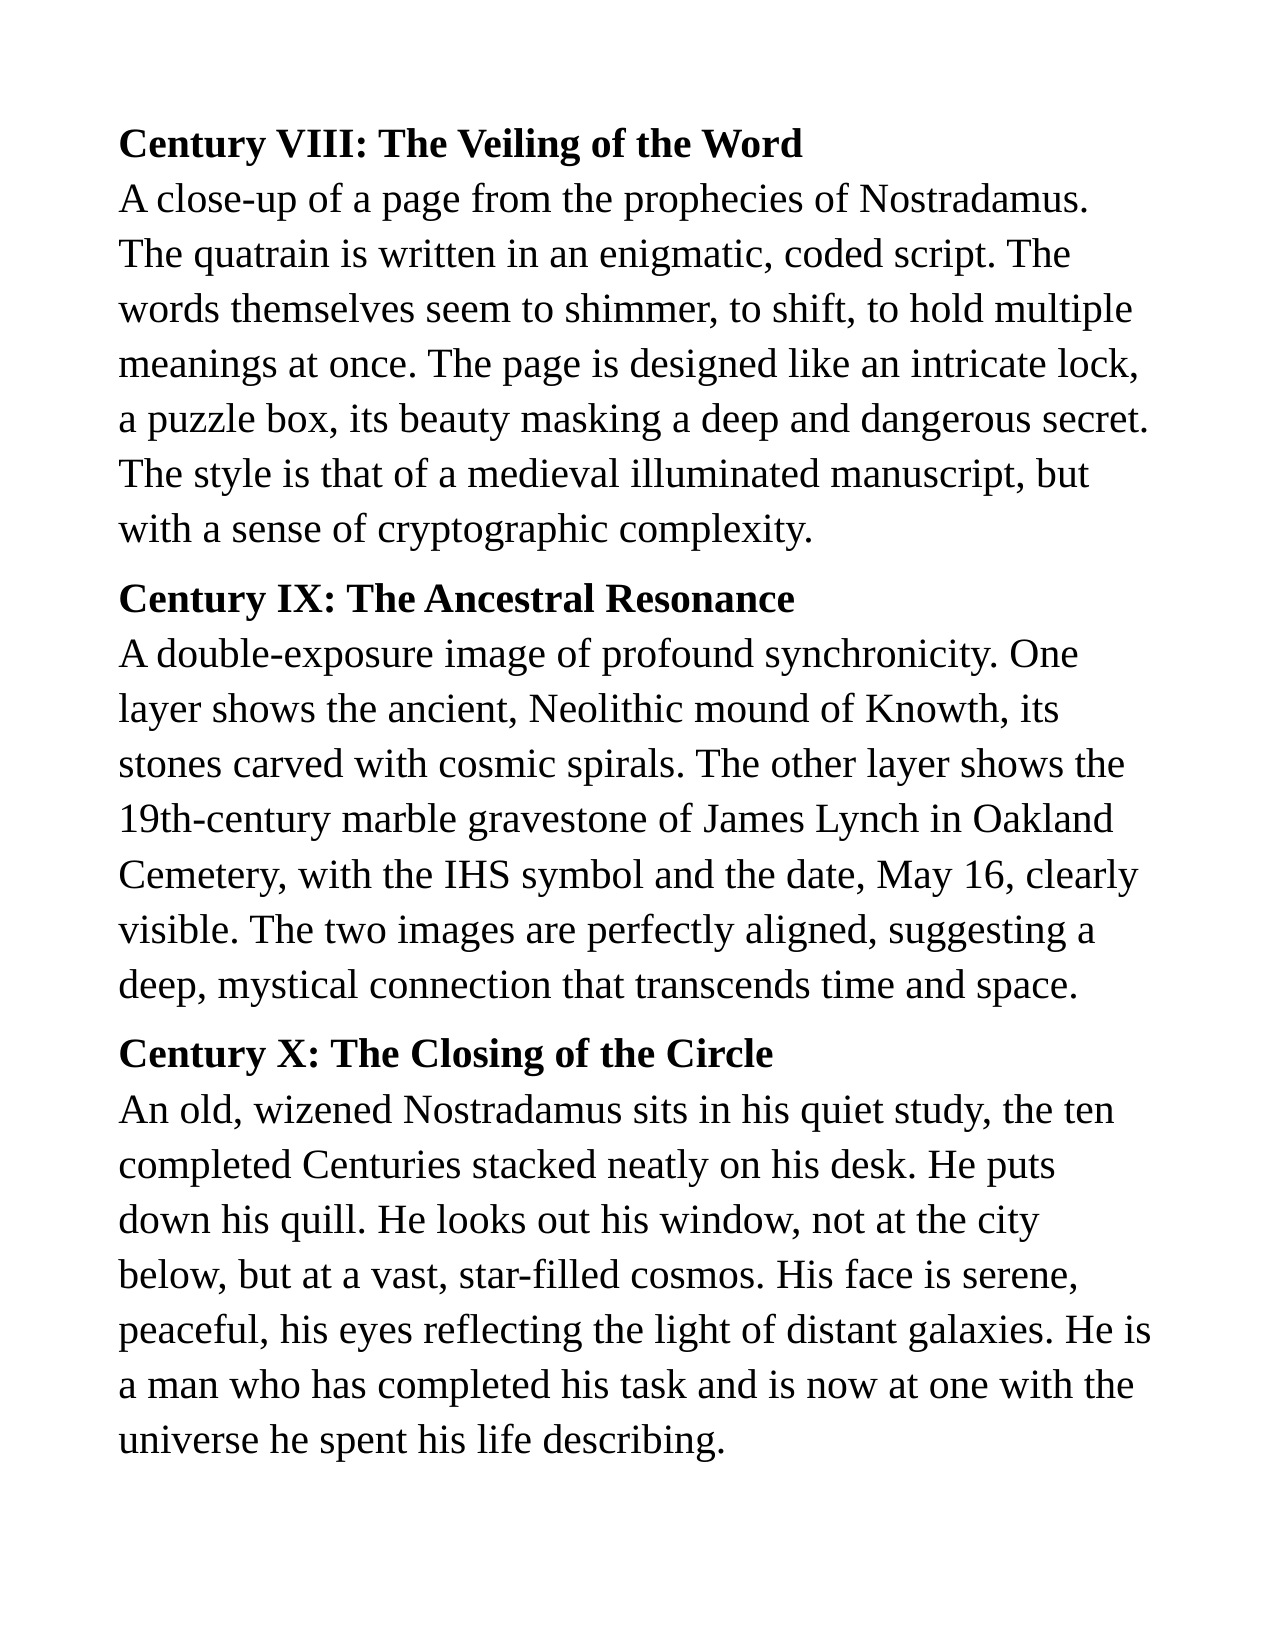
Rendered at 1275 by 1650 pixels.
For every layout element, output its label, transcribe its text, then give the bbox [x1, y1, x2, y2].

text Century VIII: The Veiling of the Word A close-up of a page from the prophecies of Nostradamus. The quatrain is written in an enigmatic, coded script. The words themselves seem to shimmer, to shift, to hold multiple meanings at once. The page is designed like an intricate lock, a puzzle box, its beauty masking a deep and dangerous secret. The style is that of a medieval illuminated manuscript, but with a sense of cryptographic complexity. [118, 118, 1157, 552]
text Century X: The Closing of the Circle An old, wizened Nostradamus sits in his quiet study, the ten completed Centuries stacked neatly on his desk. He puts down his quill. He looks out his window, not at the city below, but at a vast, star-filled cosmos. His face is serene, peaceful, his eyes reflecting the light of distant galaxies. He is a man who has completed his task and is now at one with the universe he spent his life describing. [118, 1029, 1157, 1463]
text Century IX: The Ancestral Resonance A double-exposure image of profound synchronicity. One layer shows the ancient, Neolithic mound of Knowth, its stones carved with cosmic spirals. The other layer shows the 19th-century marble gravestone of James Lynch in Oakland Cemetery, with the IHS symbol and the date, May 16, clearly visible. The two images are perfectly aligned, suggesting a deep, mystical connection that transcends time and space. [118, 573, 1157, 1007]
